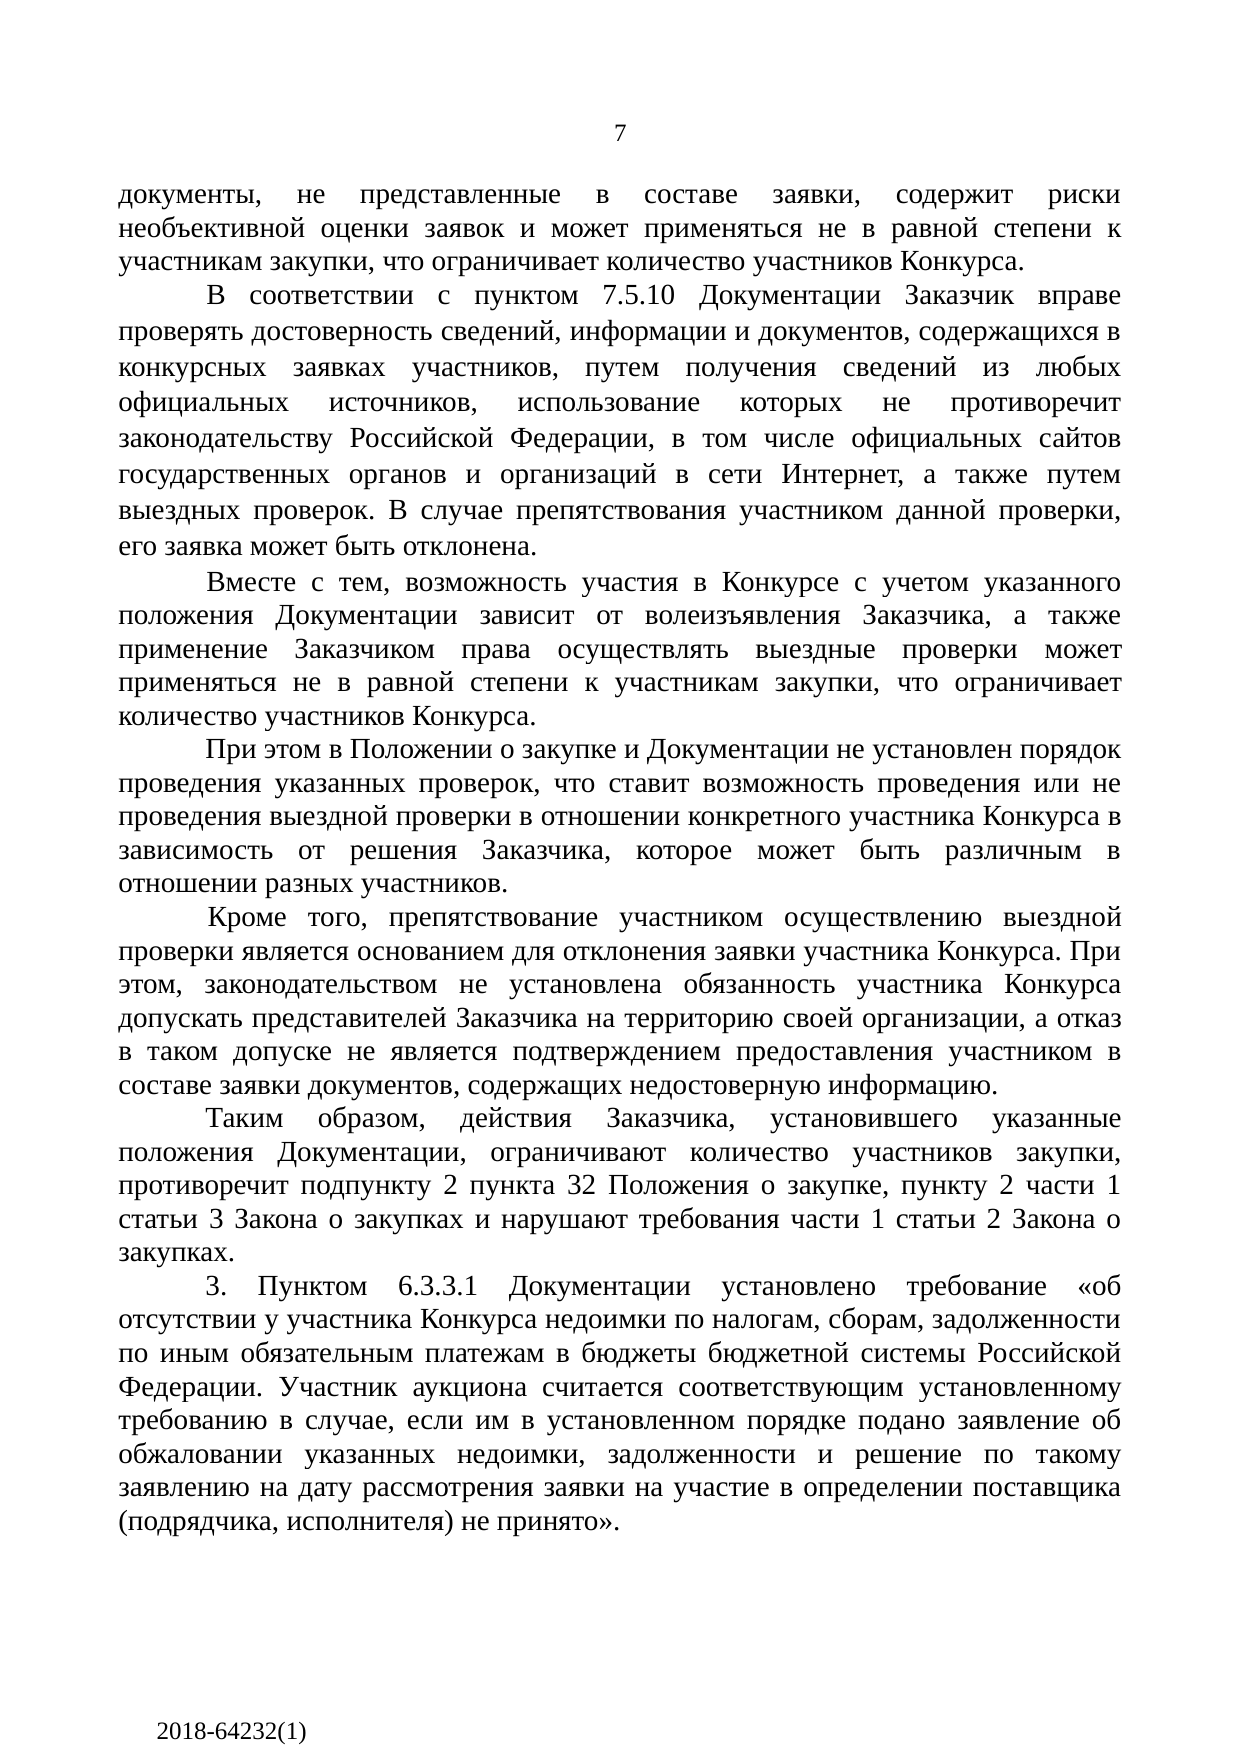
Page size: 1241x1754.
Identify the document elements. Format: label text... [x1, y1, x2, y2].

text Таким образом, действия Заказчика, установившего указанные положения Документации, ограничивают количество участников закупки, противоречит подпункту 2 пункта 32 Положения о закупке, пункту 2 части 1 статьи 3 Закона о закупках и нарушают требования части 1 статьи 2 Закона о закупках. [118, 1100, 1122, 1268]
text Кроме того, препятствование участником осуществлению выездной проверки является основанием для отклонения заявки участника Конкурса. При этом, законодательством не установлена обязанность участника Конкурса допускать представителей Заказчика на территорию своей организации, а отказ в таком допуске не является подтверждением предоставления участником в составе заявки документов, содержащих недостоверную информацию. [118, 899, 1122, 1100]
text При этом в Положении о закупке и Документации не установлен порядок проведения указанных проверок, что ставит возможность проведения или не проведения выездной проверки в отношении конкретного участника Конкурса в зависимость от решения Заказчика, которое может быть различным в отношении разных участников. [118, 731, 1122, 899]
text документы, не представленные в составе заявки, содержит риски необъективной оценки заявок и может применяться не в равной степени к участникам закупки, что ограничивает количество участников Конкурса. [118, 176, 1122, 277]
text В соответствии с пунктом 7.5.10 Документации Заказчик вправе проверять достоверность сведений, информации и документов, содержащихся в конкурсных заявках участников, путем получения сведений из любых официальных источников, использование которых не противоречит законодательству Российской Федерации, в том числе официальных сайтов государственных органов и организаций в сети Интернет, а также путем выездных проверок. В случае препятствования участником данной проверки, его заявка может быть отклонена. [118, 277, 1122, 561]
text 3. Пунктом 6.3.3.1 Документации установлено требование «об отсутствии у участника Конкурса недоимки по налогам, сборам, задолженности по иным обязательным платежам в бюджеты бюджетной системы Российской Федерации. Участник аукциона считается соответствующим установленному требованию в случае, если им в установленном порядке подано заявление об обжаловании указанных недоимки, задолженности и решение по такому заявлению на дату рассмотрения заявки на участие в определении поставщика (подрядчика, исполнителя) не принято». [118, 1268, 1122, 1536]
text Вместе с тем, возможность участия в Конкурсе с учетом указанного положения Документации зависит от волеизъявления Заказчика, а также применение Заказчиком права осуществлять выездные проверки может применяться не в равной степени к участникам закупки, что ограничивает количество участников Конкурса. [118, 564, 1122, 731]
